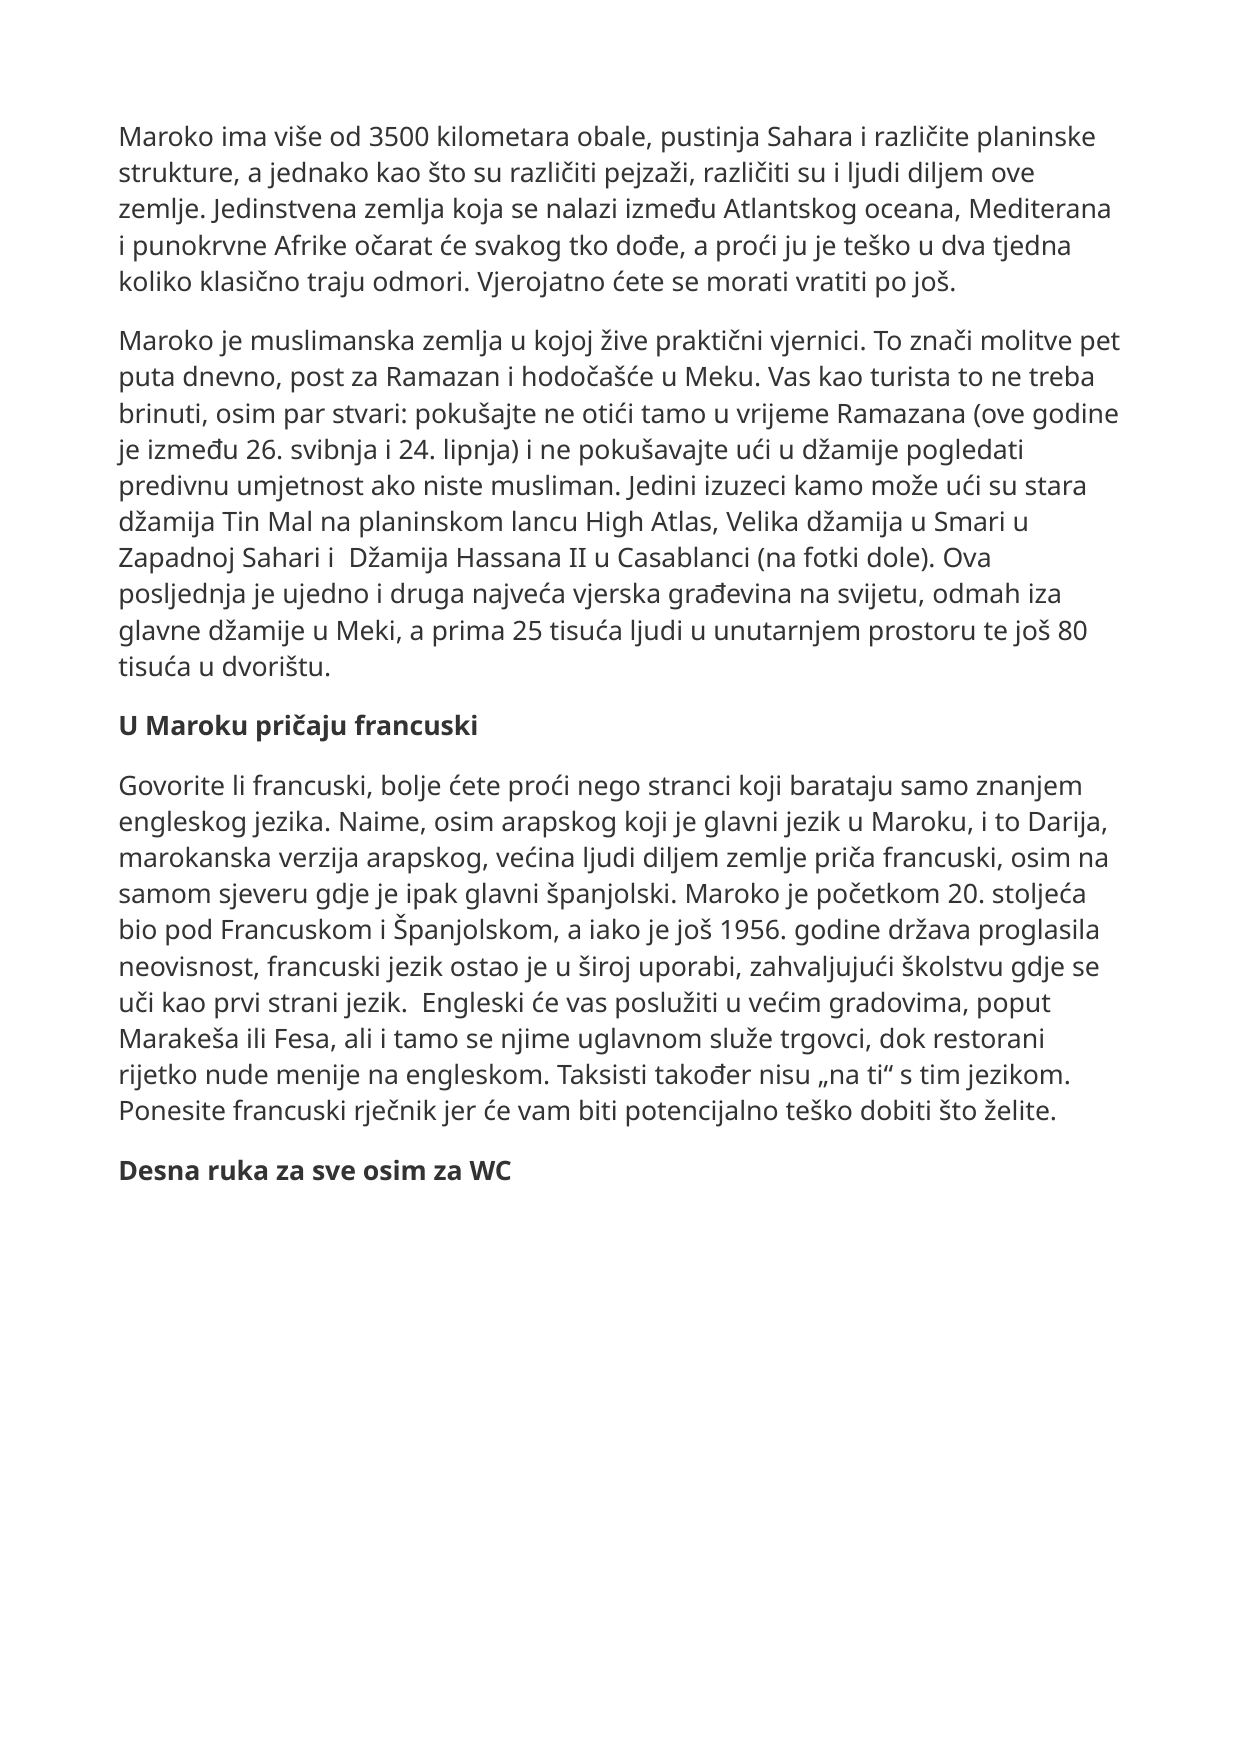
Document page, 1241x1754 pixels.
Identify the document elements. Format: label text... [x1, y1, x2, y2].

text Maroko je muslimanska zemlja u kojoj žive praktični vjernici. To znači molitve pet puta dnevno, post za Ramazan i hodočašće u Meku. Vas kao turista to ne treba brinuti, osim par stvari: pokušajte ne otići tamo u vrijeme Ramazana (ove godine je između 26. svibnja i 24. lipnja) i ne pokušavajte ući u džamije pogledati predivnu umjetnost ako niste musliman. Jedini izuzeci kamo može ući su stara džamija Tin Mal na planinskom lancu High Atlas, Velika džamija u Smari u Zapadnoj Sahari i Džamija Hassana II u Casablanci (na fotki dole). Ova posljednja je ujedno i druga najveća vjerska građevina na svijetu, odmah iza glavne džamije u Meki, a prima 25 tisuća ljudi u unutarnjem prostoru te još 80 tisuća u dvorištu. [118, 322, 1122, 684]
text Govorite li francuski, bolje ćete proći nego stranci koji barataju samo znanjem engleskog jezika. Naime, osim arapskog koji je glavni jezik u Maroku, i to Darija, marokanska verzija arapskog, većina ljudi diljem zemlje priča francuski, osim na samom sjeveru gdje je ipak glavni španjolski. Maroko je početkom 20. stoljeća bio pod Francuskom i Španjolskom, a iako je još 1956. godine država proglasila neovisnost, francuski jezik ostao je u široj uporabi, zahvaljujući školstvu gdje se uči kao prvi strani jezik. Engleski će vas poslužiti u većim gradovima, poput Marakeša ili Fesa, ali i tamo se njime uglavnom služe trgovci, dok restorani rijetko nude menije na engleskom. Taksisti također nisu „na ti“ s tim jezikom. Ponesite francuski rječnik jer će vam biti potencijalno teško dobiti što želite. [118, 767, 1122, 1128]
text Maroko ima više od 3500 kilometara obale, pustinja Sahara i različite planinske strukture, a jednako kao što su različiti pejzaži, različiti su i ljudi diljem ove zemlje. Jedinstvena zemlja koja se nalazi između Atlantskog oceana, Mediterana i punokrvne Afrike očarat će svakog tko dođe, a proći ju je teško u dva tjedna koliko klasično traju odmori. Vjerojatno ćete se morati vratiti po još. [118, 118, 1122, 299]
text Desna ruka za sve osim za WC [118, 1152, 1122, 1188]
text U Maroku pričaju francuski [118, 707, 1122, 743]
